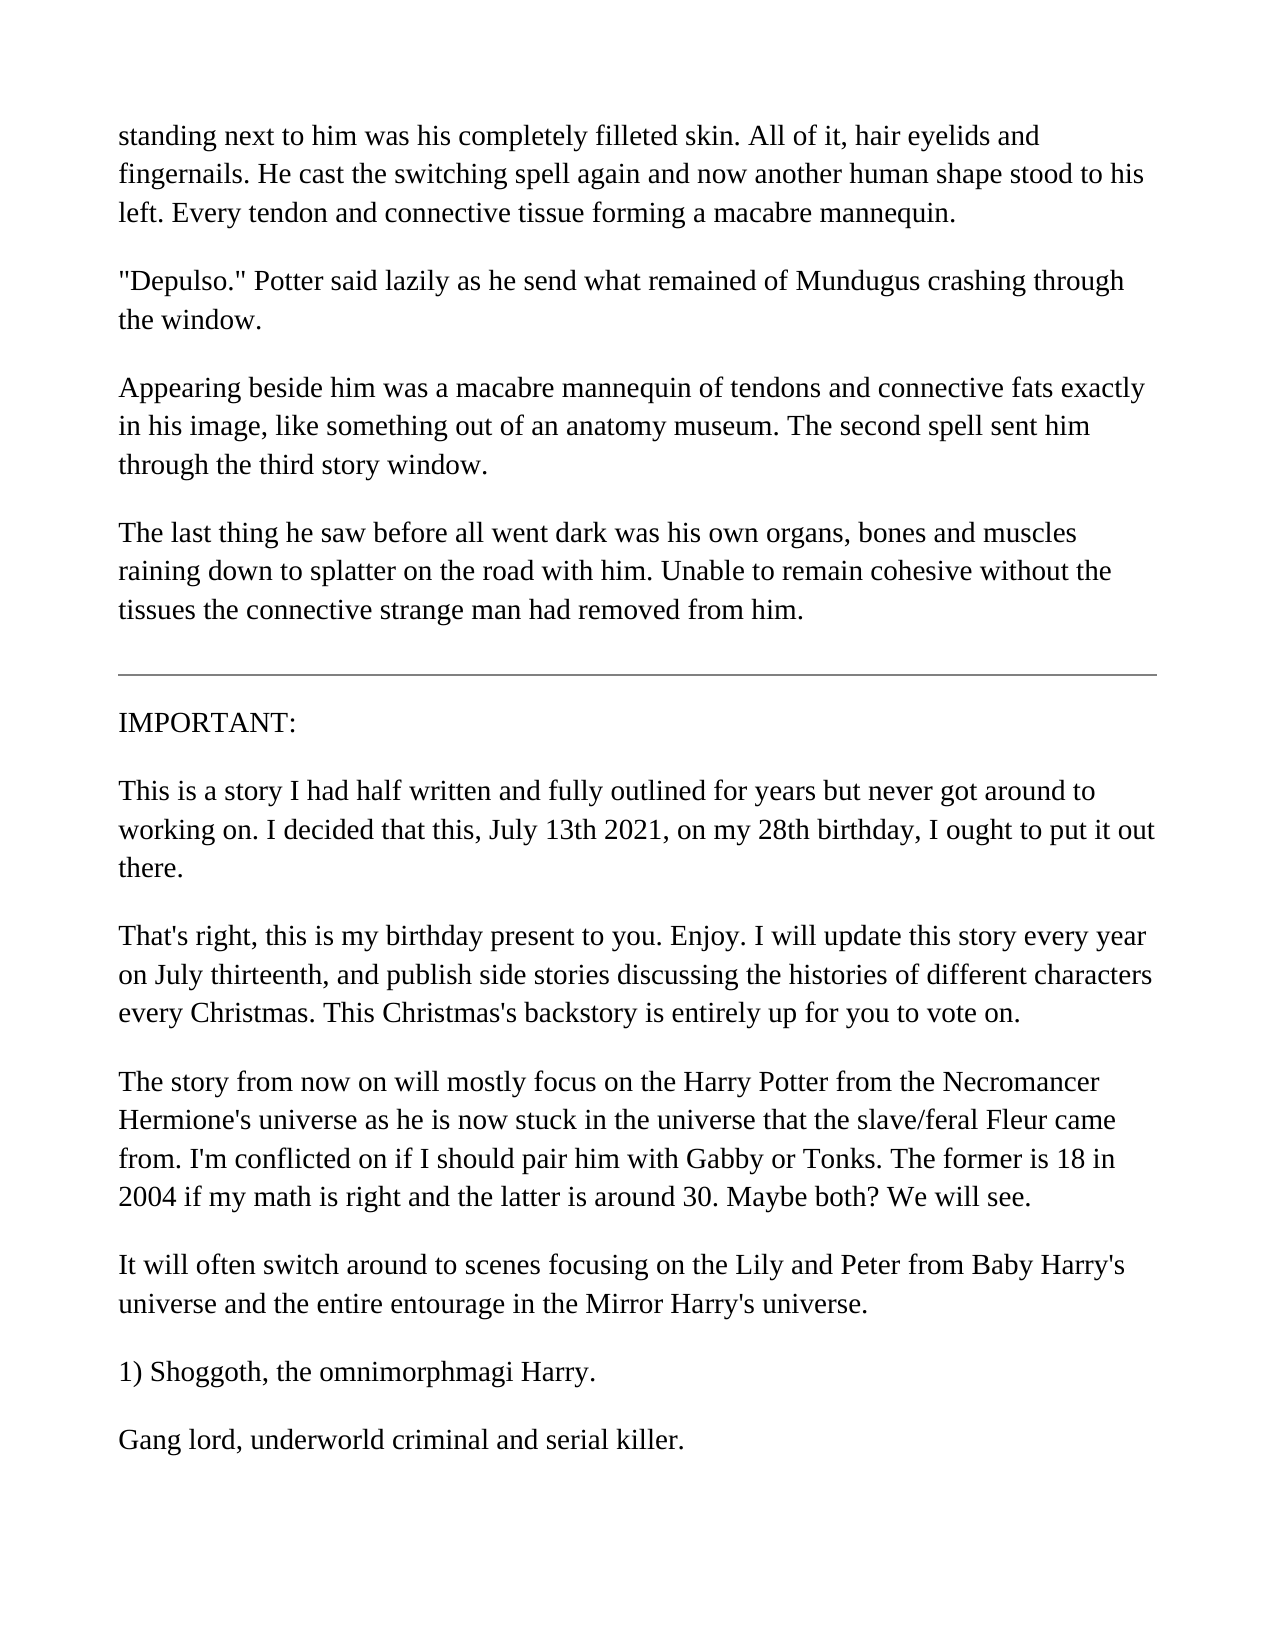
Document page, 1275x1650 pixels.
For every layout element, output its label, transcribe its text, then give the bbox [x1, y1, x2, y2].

text Appearing beside him was a macabre mannequin of tendons and connective fats exactly in his image, like something out of an anatomy museum. The second spell sent him through the third story window. [118, 370, 1157, 480]
text That's right, this is my birthday present to you. Enjoy. I will update this story every year on July thirteenth, and publish side stories discussing the histories of different characters every Christmas. This Christmas's backstory is entirely up for you to vote on. [118, 918, 1157, 1029]
text standing next to him was his completely filleted skin. All of it, hair eyelids and fingernails. He cast the switching spell again and now another human shape stood to his left. Every tendon and connective tissue forming a macabre mannequin. [118, 118, 1157, 229]
text It will often switch around to scenes focusing on the Lily and Peter from Baby Harry's universe and the entire entourage in the Mirror Harry's universe. [118, 1247, 1157, 1319]
text "Depulso." Potter said lazily as he send what remained of Mundugus crashing through the window. [118, 263, 1157, 335]
text The last thing he saw before all went dark was his own organs, bones and muscles raining down to splatter on the road with him. Unable to remain cohesive without the tissues the connective strange man had removed from him. [118, 515, 1157, 626]
text The story from now on will mostly focus on the Harry Potter from the Necromancer Hermione's universe as he is now stuck in the universe that the slave/feral Fleur came from. I'm conflicted on if I should pair him with Gabby or Tonks. The former is 18 in 2004 if my math is right and the latter is around 30. Maybe both? We will see. [118, 1064, 1157, 1213]
text IMPORTANT: [118, 705, 1157, 739]
text This is a story I had half written and fully outlined for years but never got around to working on. I decided that this, July 13th 2021, on my 28th birthday, I ought to put it out there. [118, 773, 1157, 884]
text Gang lord, underworld criminal and serial killer. [118, 1422, 1157, 1455]
text 1) Shoggoth, the omnimorphmagi Harry. [118, 1354, 1157, 1387]
